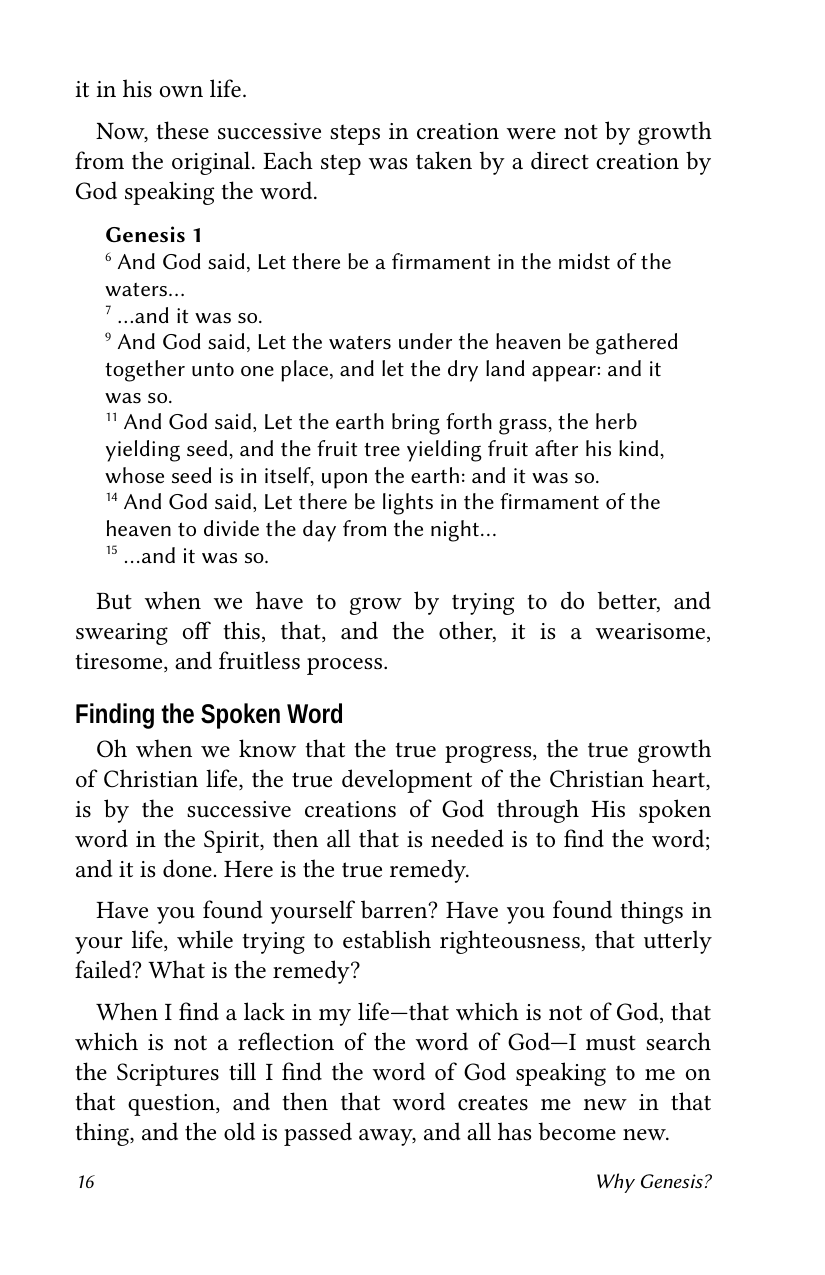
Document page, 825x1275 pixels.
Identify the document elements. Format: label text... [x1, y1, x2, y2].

text 15 ...and it was so. [105, 543, 682, 569]
text Have you found yourself barren? Have you found things in your life, while trying to establish righteousness, that utterly failed? What is the remedy? [75, 897, 712, 985]
text 6 And God said, Let there be a firmament in the midst of the waters... [105, 249, 682, 302]
text Genesis 1 [105, 222, 712, 248]
text Now, these successive steps in creation were not by growth from the original. Each step was taken by a direct creation by God speaking the word. [75, 117, 712, 205]
text When I find a lack in my life—that which is not of God, that which is not a reflection of the word of God—I must search the Scriptures till I find the word of God speaking to me on that question, and then that word creates me new in that thing, and the old is passed away, and all has become new. [75, 998, 712, 1146]
text 9 And God said, Let the waters under the heaven be gathered together unto one place, and let the dry land appear: and it was so. [105, 329, 682, 409]
text 7 ...and it was so. [105, 303, 682, 329]
subtitle Finding the Spoken Word [75, 698, 712, 729]
text 14 And God said, Let there be lights in the firmament of the heaven to divide the day from the night... [105, 489, 682, 542]
text But when we have to grow by trying to do better, and swearing off this, that, and the other, it is a wearisome, tiresome, and fruitless process. [75, 587, 712, 676]
text Oh when we know that the true progress, the true growth of Christian life, the true development of the Christian heart, is by the successive creations of God through His spoken word in the Spirit, then all that is needed is to find the word; and it is done. Here is the true remedy. [75, 735, 712, 883]
text 11 And God said, Let the earth bring forth grass, the herb yielding seed, and the fruit tree yielding fruit after his kind, whose seed is in itself, upon the earth: and it was so. [105, 409, 682, 489]
text it in his own life. [75, 75, 712, 103]
